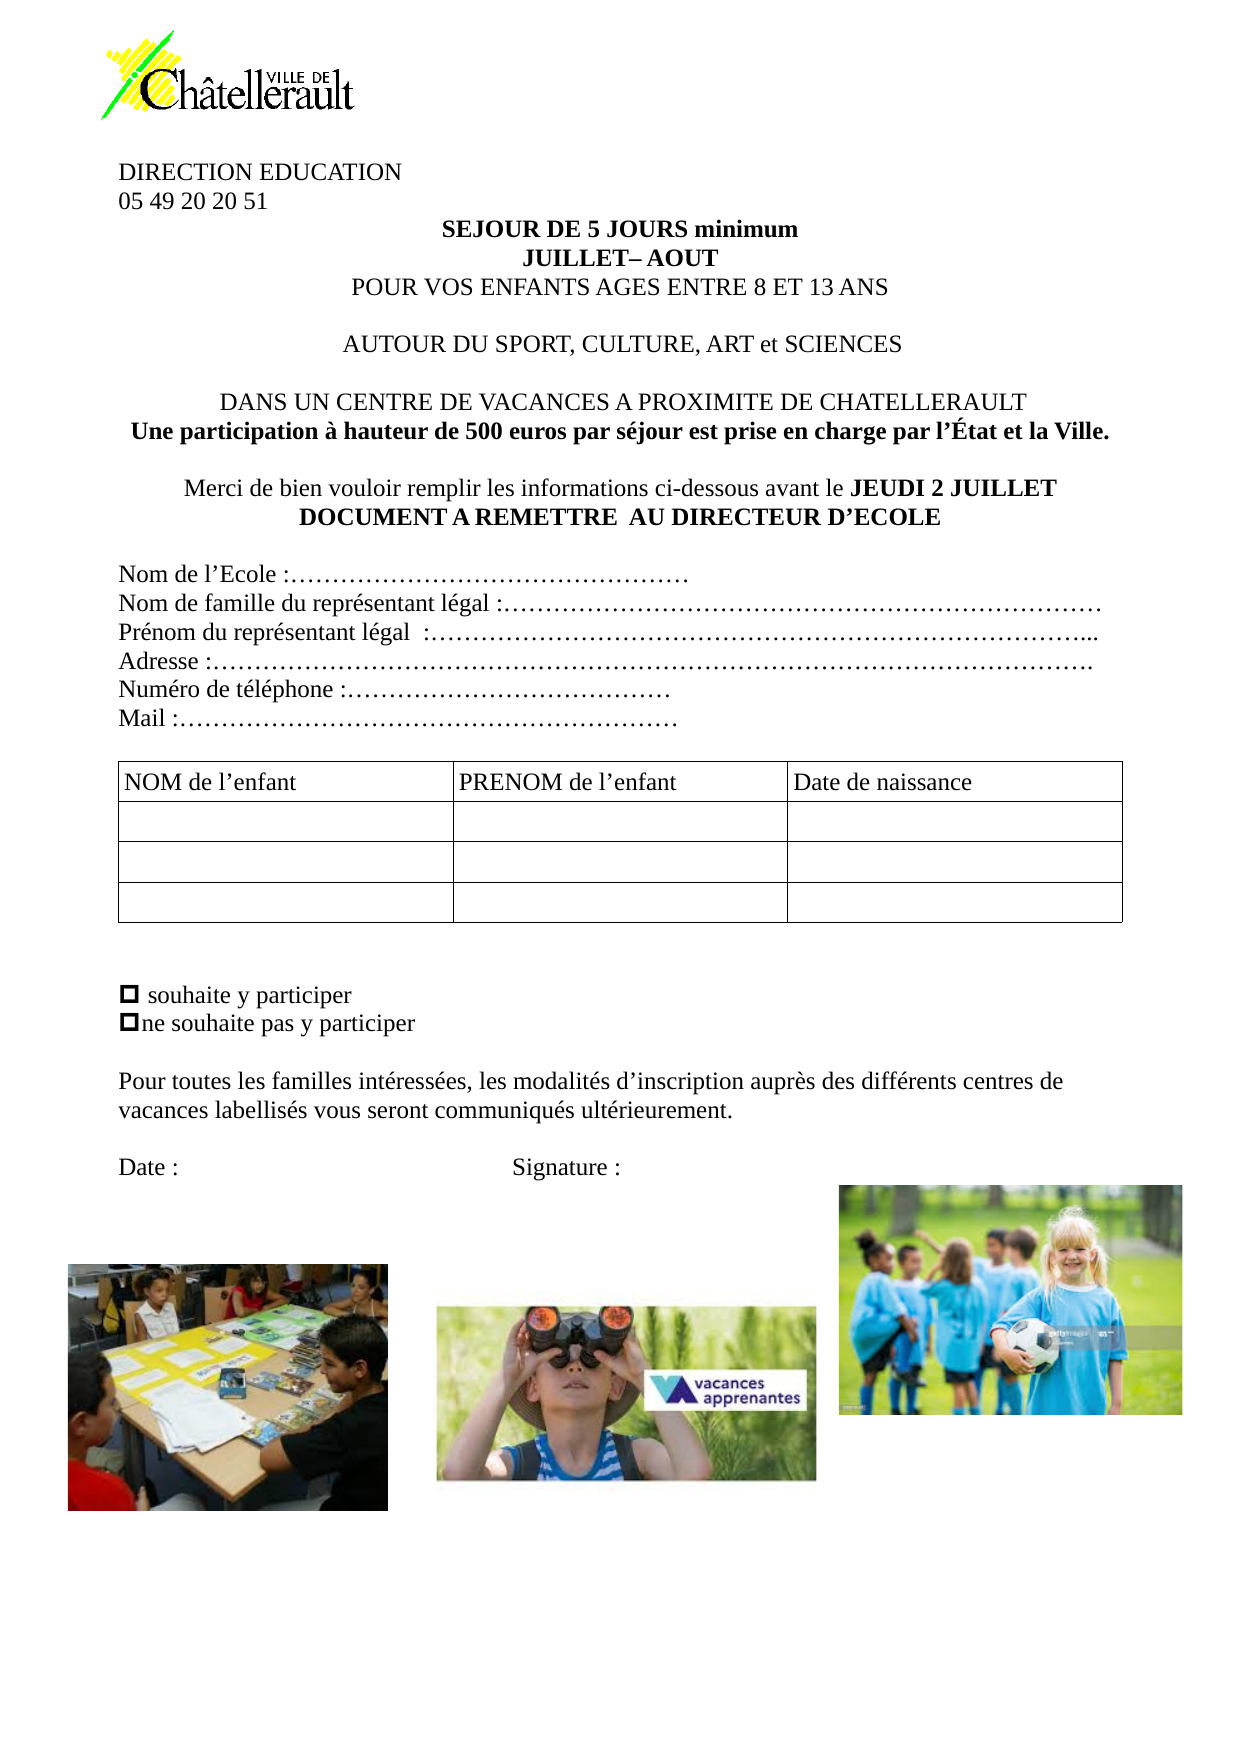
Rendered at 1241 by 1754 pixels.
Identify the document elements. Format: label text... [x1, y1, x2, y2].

table_cell [454, 802, 787, 841]
text Date : Signature : [118, 1152, 1122, 1181]
text Nom de l’Ecole :………………………………………… [118, 559, 1122, 588]
text JUILLET– AOUT [118, 243, 1122, 272]
table_cell [454, 842, 787, 882]
text AUTOUR DU SPORT, CULTURE, ART et SCIENCES [118, 329, 1122, 358]
text Une participation à hauteur de 500 euros par séjour est prise en charge par l’État et la Ville. [118, 416, 1122, 444]
table_cell [454, 883, 787, 922]
table_cell [788, 883, 1122, 922]
text 05 49 20 20 51 [118, 186, 1122, 214]
text Mail :…………………………………………………… [118, 703, 1122, 732]
table_header NOM de l’enfant [119, 762, 453, 801]
text ne souhaite pas y participer [118, 1008, 1122, 1037]
picture [96, 26, 361, 127]
picture [436, 1290, 817, 1498]
table_cell [788, 842, 1122, 882]
table_header Date de naissance [788, 762, 1122, 801]
text DOCUMENT A REMETTRE AU DIRECTEUR D’ECOLE [118, 502, 1122, 531]
table_cell [119, 802, 453, 841]
text Merci de bien vouloir remplir les informations ci-dessous avant le JEUDI 2 JUILLET [118, 473, 1122, 502]
text SEJOUR DE 5 JOURS minimum [118, 214, 1122, 243]
picture [838, 1185, 1183, 1415]
text DANS UN CENTRE DE VACANCES A PROXIMITE DE CHATELLERAULT [118, 387, 1122, 416]
text POUR VOS ENFANTS AGES ENTRE 8 ET 13 ANS [118, 272, 1122, 301]
text Nom de famille du représentant légal :……………………………………………………………… [118, 588, 1122, 617]
text Numéro de téléphone :………………………………… [118, 674, 1122, 703]
table_cell [788, 802, 1122, 841]
text Adresse :……………………………………………………………………………………………. [118, 646, 1122, 674]
text Pour toutes les familles intéressées, les modalités d’inscription auprès des différents centres de vacances labellisés vous seront communiqués ultérieurement. [118, 1066, 1122, 1123]
text Prénom du représentant légal :……………………………………………………………………... [118, 617, 1122, 646]
picture [67, 1264, 388, 1511]
table_cell [119, 883, 453, 922]
table_cell [119, 842, 453, 882]
text  souhaite y participer [118, 980, 1122, 1008]
text DIRECTION EDUCATION [118, 157, 1122, 186]
table_header PRENOM de l’enfant [454, 762, 787, 801]
